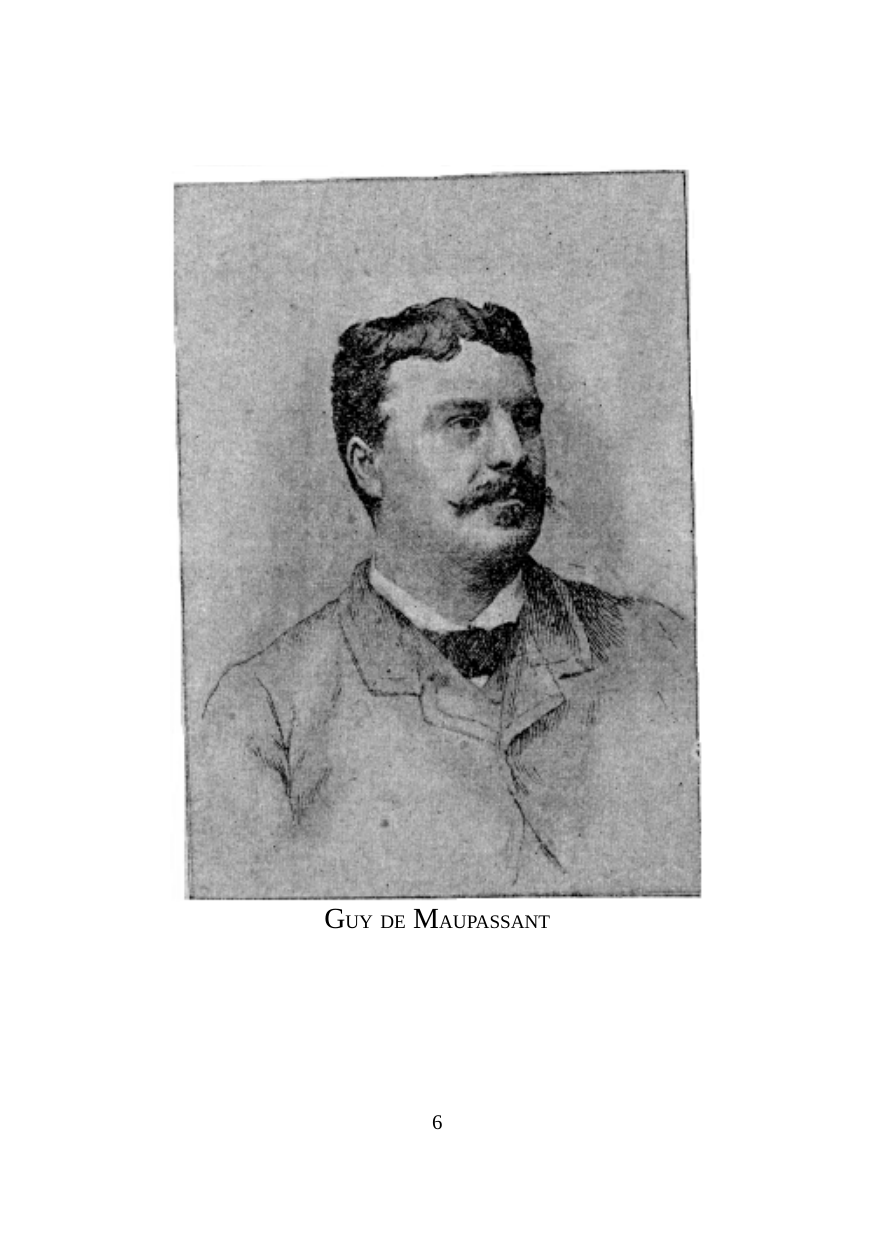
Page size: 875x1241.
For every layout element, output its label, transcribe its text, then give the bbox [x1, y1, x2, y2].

picture [169, 165, 705, 902]
table_header Guy de Maupassant [106, 165, 768, 935]
